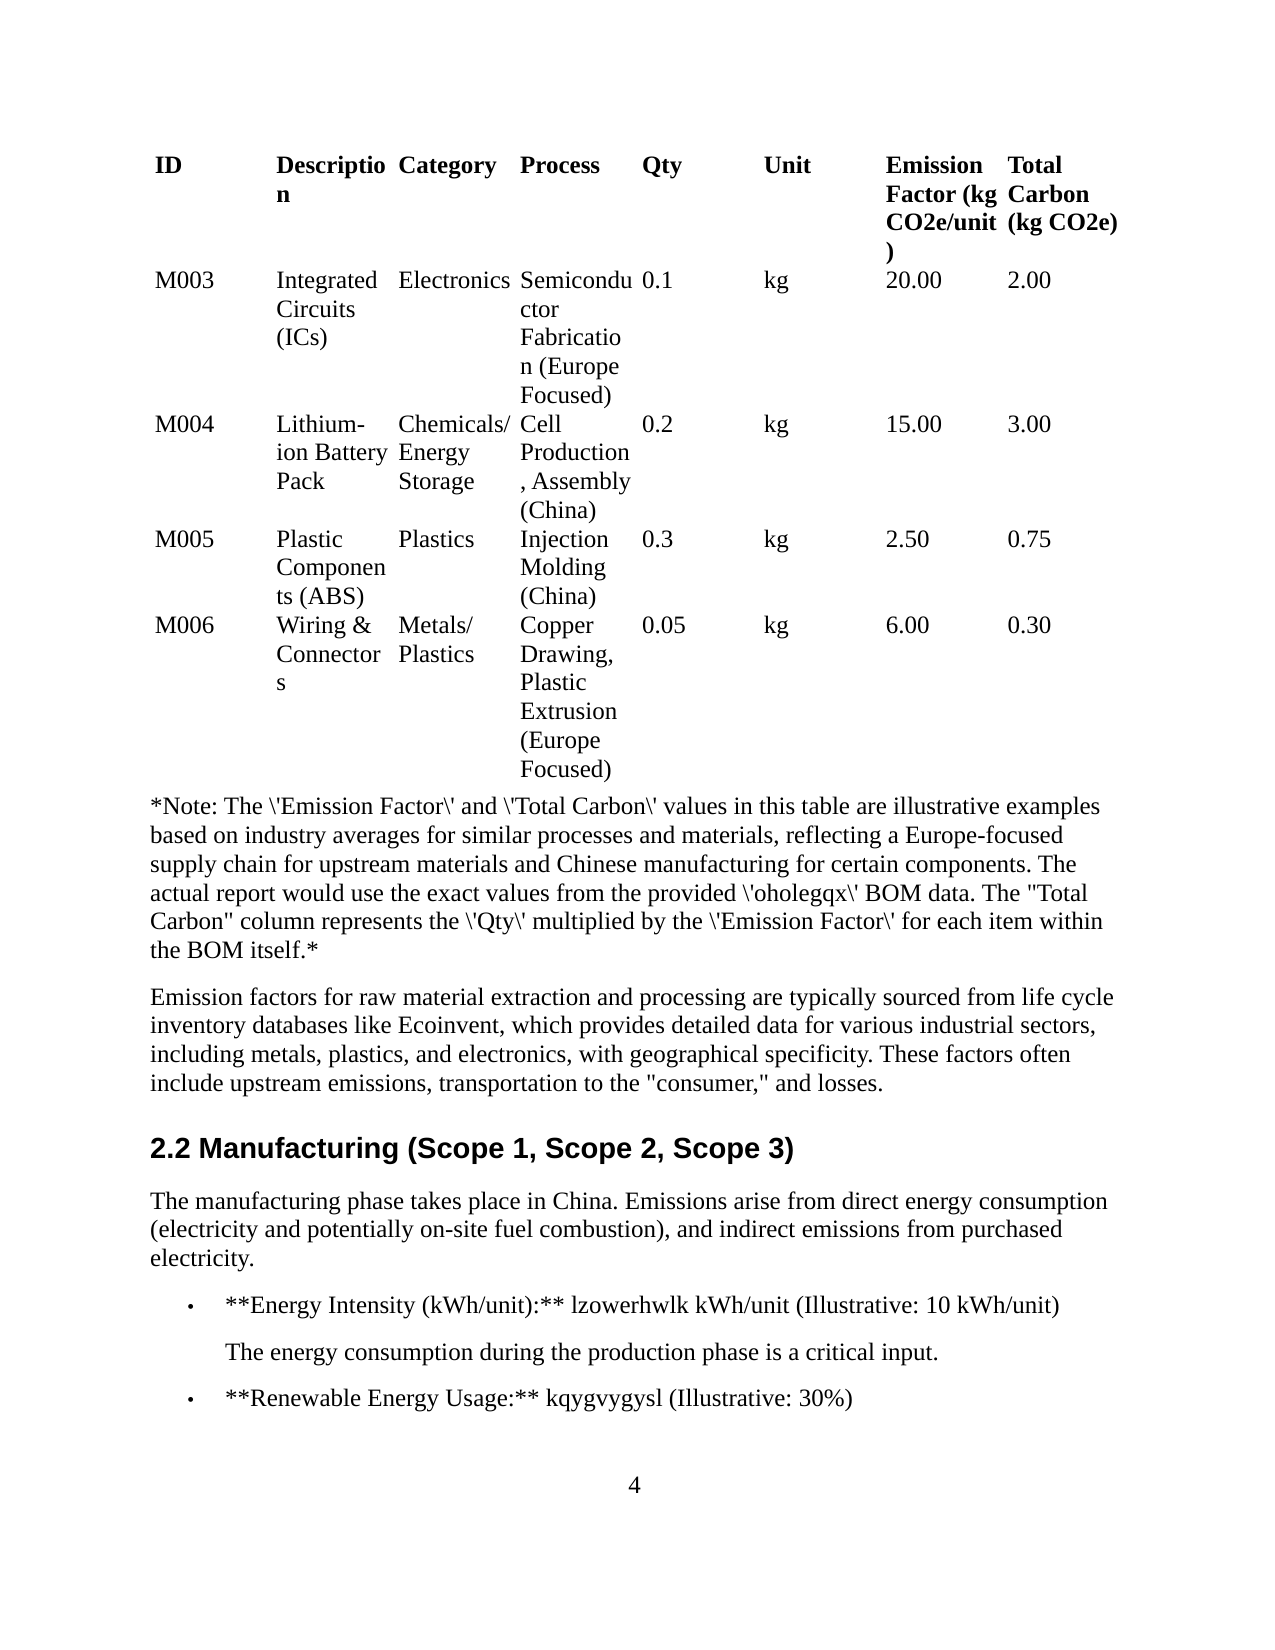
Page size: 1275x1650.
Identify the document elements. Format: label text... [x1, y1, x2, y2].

table_cell M006 [150, 610, 272, 782]
table_header Process [516, 150, 637, 265]
table_cell Plastics [394, 524, 516, 610]
table_cell Integrated Circuits (ICs) [272, 265, 394, 409]
list The energy consumption during the production phase is a critical input. [187, 1337, 1125, 1365]
table_cell 3.00 [1003, 409, 1125, 524]
table_cell Cell Production, Assembly (China) [516, 409, 637, 524]
table_cell 0.75 [1003, 524, 1125, 610]
subtitle 2.2 Manufacturing (Scope 1, Scope 2, Scope 3) [150, 1131, 1125, 1164]
table_cell M003 [150, 265, 272, 409]
text Emission factors for raw material extraction and processing are typically sourced from life cycle inventory databases like Ecoinvent, which provides detailed data for various industrial sectors, including metals, plastics, and electronics, with geographical specificity. These factors often include upstream emissions, transportation to the "consumer," and losses. [150, 982, 1125, 1097]
table_cell Plastic Components (ABS) [272, 524, 394, 610]
table_header Qty [638, 150, 759, 265]
table_cell 2.00 [1003, 265, 1125, 409]
table_header Description [272, 150, 394, 265]
table_cell Injection Molding (China) [516, 524, 637, 610]
table_cell Semiconductor Fabrication (Europe Focused) [516, 265, 637, 409]
table_cell Copper Drawing, Plastic Extrusion (Europe Focused) [516, 610, 637, 782]
list **Renewable Energy Usage:** kqygvygysl (Illustrative: 30%) [187, 1383, 1125, 1412]
table_cell Metals/Plastics [394, 610, 516, 782]
table_header Emission Factor (kg CO2e/unit) [881, 150, 1003, 265]
table_header ID [150, 150, 272, 265]
table_cell M004 [150, 409, 272, 524]
table_cell kg [759, 409, 881, 524]
table_cell Electronics [394, 265, 516, 409]
table_cell 15.00 [881, 409, 1003, 524]
table_cell Lithium-ion Battery Pack [272, 409, 394, 524]
table_cell kg [759, 524, 881, 610]
table_cell kg [759, 610, 881, 782]
table_cell 6.00 [881, 610, 1003, 782]
table_cell 0.2 [638, 409, 759, 524]
list **Energy Intensity (kWh/unit):** lzowerhwlk kWh/unit (Illustrative: 10 kWh/unit) [187, 1290, 1125, 1319]
table_cell 0.05 [638, 610, 759, 782]
table_header Total Carbon (kg CO2e) [1003, 150, 1125, 265]
text *Note: The \'Emission Factor\' and \'Total Carbon\' values in this table are illustrative examples based on industry averages for similar processes and materials, reflecting a Europe-focused supply chain for upstream materials and Chinese manufacturing for certain components. The actual report would use the exact values from the provided \'oholegqx\' BOM data. The "Total Carbon" column represents the \'Qty\' multiplied by the \'Emission Factor\' for each item within the BOM itself.* [150, 791, 1125, 964]
table_header Category [394, 150, 516, 265]
table_cell 2.50 [881, 524, 1003, 610]
table_header Unit [759, 150, 881, 265]
table_cell Wiring & Connectors [272, 610, 394, 782]
table_cell 20.00 [881, 265, 1003, 409]
table_cell M005 [150, 524, 272, 610]
table_cell Chemicals/Energy Storage [394, 409, 516, 524]
table_cell 0.1 [638, 265, 759, 409]
text The manufacturing phase takes place in China. Emissions arise from direct energy consumption (electricity and potentially on-site fuel combustion), and indirect emissions from purchased electricity. [150, 1186, 1125, 1272]
table_cell 0.3 [638, 524, 759, 610]
table_cell 0.30 [1003, 610, 1125, 782]
table_cell kg [759, 265, 881, 409]
